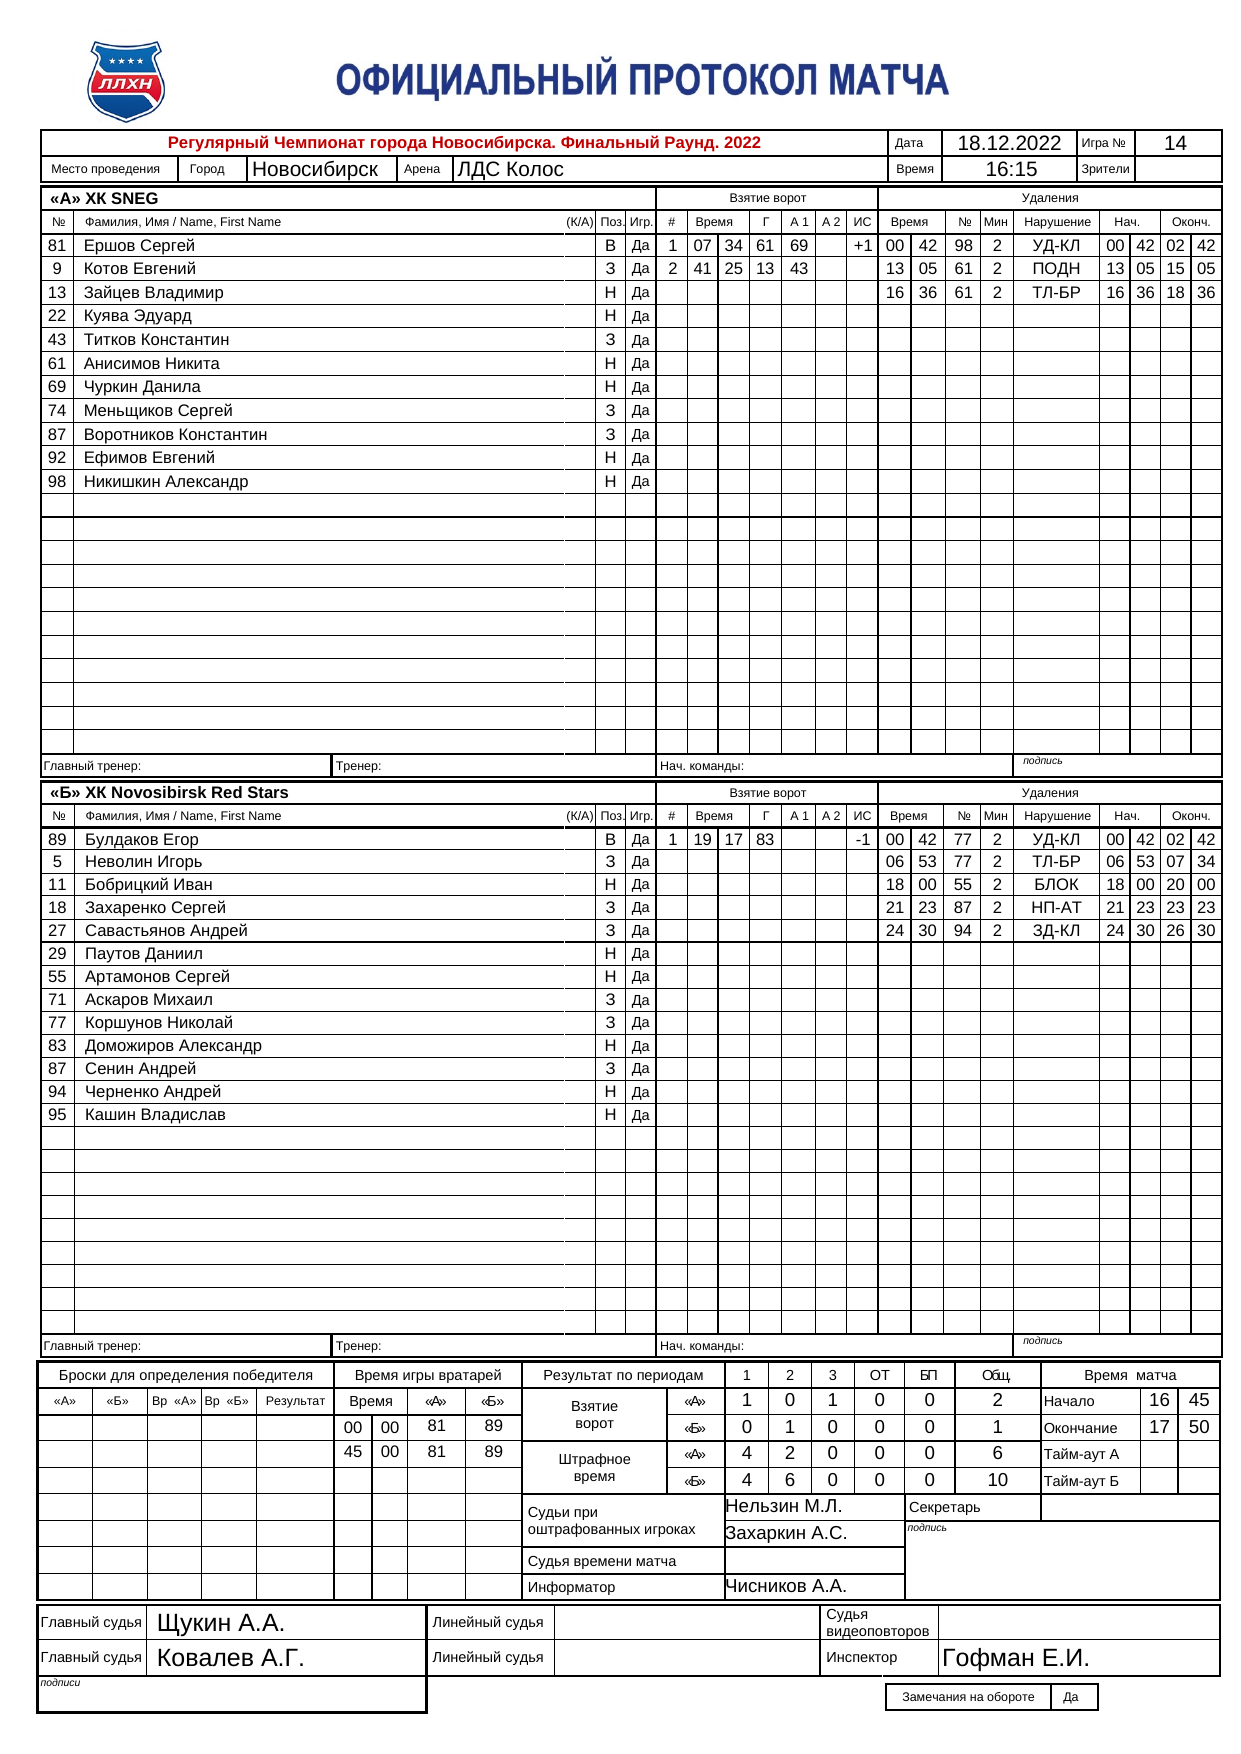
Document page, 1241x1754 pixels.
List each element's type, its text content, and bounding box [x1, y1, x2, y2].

table_cell [565, 305, 595, 327]
table_cell 42 [1131, 829, 1160, 849]
table_cell [657, 1104, 687, 1126]
table_cell 18 [1100, 874, 1129, 895]
table_cell Н [596, 305, 625, 327]
table_cell [1192, 494, 1221, 516]
table_header Удаления [879, 188, 1221, 209]
table_cell [1100, 1127, 1129, 1149]
table_cell [750, 399, 781, 422]
table_cell [847, 541, 877, 564]
table_cell 17 [1141, 1415, 1177, 1440]
table_cell [1014, 541, 1099, 564]
table_cell [688, 707, 717, 729]
table_cell [1014, 1104, 1099, 1126]
table_header Дата [889, 131, 941, 155]
table_cell [1014, 1311, 1099, 1333]
table_cell [719, 707, 749, 729]
table_cell 4 [726, 1468, 768, 1493]
table_cell Взятие ворот [523, 1389, 666, 1440]
table_cell Н [596, 874, 625, 895]
table_cell [944, 943, 980, 964]
table_cell [816, 612, 846, 634]
table_cell 81 [408, 1416, 465, 1440]
table_cell [626, 730, 655, 753]
table_cell [657, 565, 687, 587]
table_cell [39, 1547, 92, 1573]
table_cell [428, 1677, 882, 1711]
table_cell [946, 707, 980, 729]
table_cell Нарушение [1014, 211, 1099, 233]
table_cell [1131, 683, 1160, 706]
table_cell [847, 1012, 877, 1033]
table_cell 61 [750, 235, 781, 256]
table_header «А» ХК SNEG [42, 188, 655, 209]
table_cell [879, 636, 910, 658]
table_cell [657, 352, 687, 374]
table_cell 15 [1161, 257, 1190, 280]
table_cell [946, 636, 980, 658]
table_cell [981, 1058, 1013, 1079]
table_cell 2 [981, 896, 1013, 918]
table_cell [981, 966, 1013, 987]
table_cell [657, 989, 687, 1011]
table_cell [981, 1012, 1013, 1033]
table_cell [1100, 541, 1129, 564]
table_cell [816, 1035, 846, 1057]
table_cell [1014, 518, 1099, 540]
table_cell [782, 376, 815, 398]
table_cell [565, 565, 595, 587]
table_cell 0 [812, 1415, 854, 1440]
table_cell 23 [912, 896, 943, 918]
table_cell [750, 1058, 781, 1079]
table_cell [42, 1150, 74, 1172]
table_cell [1161, 1104, 1190, 1126]
table_cell [847, 1265, 877, 1287]
table_cell 69 [782, 235, 815, 256]
table_cell [596, 565, 625, 587]
table_cell [847, 565, 877, 587]
table_cell [816, 1288, 846, 1310]
table_cell [879, 1265, 910, 1287]
table_cell [847, 612, 877, 634]
table_cell [335, 1468, 371, 1493]
table_cell [565, 470, 595, 493]
table_cell [75, 1265, 564, 1287]
table_cell [42, 1127, 74, 1149]
table_cell [879, 1035, 910, 1057]
table_cell [719, 636, 749, 658]
table_cell +1 [847, 235, 877, 256]
table_cell «А» [39, 1389, 92, 1413]
table_cell [847, 730, 877, 753]
table_cell [688, 352, 717, 374]
table_cell [75, 1288, 564, 1310]
table_cell [847, 966, 877, 987]
table_cell Зайцев Владимир [74, 281, 564, 303]
table_cell [782, 352, 815, 374]
table_cell [93, 1521, 147, 1546]
table_cell [816, 659, 846, 682]
table_cell 02 [1161, 829, 1190, 849]
table_cell Да [626, 352, 655, 374]
table_cell [816, 235, 846, 256]
table_cell [847, 1196, 877, 1218]
table_cell Вр «Б» [202, 1389, 256, 1413]
table_cell [946, 328, 980, 351]
table_cell [981, 588, 1013, 611]
table_cell [719, 328, 749, 351]
table_cell [719, 1127, 749, 1149]
table_cell [879, 1104, 910, 1126]
table_cell [944, 989, 980, 1011]
table_cell [782, 1173, 815, 1195]
table_cell [688, 920, 717, 941]
table_cell [688, 1081, 717, 1103]
table_cell подпись [1014, 1335, 1221, 1356]
table_cell НП-АТ [1014, 896, 1099, 918]
table_cell [816, 896, 846, 918]
table_cell [555, 1640, 819, 1675]
table_cell [912, 707, 945, 729]
table_cell 53 [1131, 850, 1160, 872]
table_cell [912, 588, 945, 611]
table_cell Черненко Андрей [75, 1081, 564, 1103]
table_cell [42, 1196, 74, 1218]
table_cell [148, 1441, 201, 1467]
table_cell [912, 399, 945, 422]
table_header Игра № [1078, 131, 1134, 155]
table_cell [1100, 565, 1129, 587]
table_cell 27 [42, 920, 74, 941]
table_cell [565, 1196, 595, 1218]
table_cell [148, 1494, 201, 1520]
table_cell [912, 1173, 943, 1195]
table_cell [657, 1311, 687, 1333]
table_cell [1014, 1035, 1099, 1057]
table_cell [565, 352, 595, 374]
table_cell [719, 1081, 749, 1103]
table_cell З [596, 328, 625, 351]
table_cell [879, 989, 910, 1011]
table_cell [565, 612, 595, 634]
table_header 3 [812, 1363, 854, 1387]
table_cell [1161, 1173, 1190, 1195]
table_cell [1161, 305, 1190, 327]
table_cell 41 [688, 257, 717, 280]
table_cell [335, 1494, 371, 1520]
table_cell [981, 565, 1013, 587]
table_cell [1131, 541, 1160, 564]
table_cell 43 [42, 328, 73, 351]
table_cell [1131, 446, 1160, 469]
table_cell [1014, 399, 1099, 422]
table_cell [565, 874, 595, 895]
table_cell [1179, 1468, 1219, 1493]
table_cell 22 [42, 305, 73, 327]
table_cell [981, 612, 1013, 634]
table_cell [1014, 1265, 1099, 1287]
table_cell [1131, 423, 1160, 445]
table_cell [981, 518, 1013, 540]
table_cell [750, 1242, 781, 1264]
table_cell № [946, 211, 980, 233]
table_cell Ефимов Евгений [74, 446, 564, 469]
table_cell 23 [1131, 896, 1160, 918]
table_cell [74, 565, 564, 587]
table_cell [879, 966, 910, 987]
table_cell [981, 1196, 1013, 1218]
table_cell Неволин Игорь [75, 850, 564, 872]
table_cell [719, 683, 749, 706]
table_cell [816, 352, 846, 374]
table_cell [946, 541, 980, 564]
table_cell [657, 730, 687, 753]
table_cell ИС [847, 805, 877, 826]
table_cell [596, 1288, 625, 1310]
table_cell Н [596, 1104, 625, 1126]
table_cell «А» [408, 1389, 465, 1413]
table_cell [1100, 423, 1129, 445]
table_cell [816, 874, 846, 895]
table_cell [719, 1219, 749, 1241]
table_cell [657, 1173, 687, 1195]
table_cell [944, 1081, 980, 1103]
table_cell [1161, 376, 1190, 398]
table_cell 0 [726, 1415, 768, 1440]
table_header «Б» ХК Novosibirsk Red Stars [42, 783, 655, 803]
table_cell [93, 1574, 147, 1599]
table_cell [719, 1173, 749, 1195]
table_cell [42, 1288, 74, 1310]
table_cell [1131, 1173, 1160, 1195]
table_cell [688, 470, 717, 493]
table_cell [408, 1494, 465, 1520]
table_cell [688, 565, 717, 587]
table_cell [879, 683, 910, 706]
table_cell [1100, 707, 1129, 729]
table_cell [847, 281, 877, 303]
table_cell [1131, 565, 1160, 587]
table_cell [373, 1521, 407, 1546]
table_cell [816, 423, 846, 445]
table_cell [879, 730, 910, 753]
table_cell [912, 1311, 943, 1333]
table_cell 1 [657, 829, 687, 849]
table_cell [847, 1035, 877, 1057]
table_cell 4 [726, 1442, 768, 1467]
table_cell [626, 1311, 655, 1333]
table_cell [719, 1288, 749, 1310]
table_cell [750, 281, 781, 303]
table_cell [565, 281, 595, 303]
table_cell [981, 707, 1013, 729]
table_cell [42, 1219, 74, 1241]
table_cell [626, 541, 655, 564]
table_cell Да [626, 989, 655, 1011]
table_cell [879, 470, 910, 493]
table_cell Игр. [626, 805, 655, 826]
table_cell [981, 1173, 1013, 1195]
table_cell [1131, 636, 1160, 658]
table_cell [879, 659, 910, 682]
table_cell [719, 896, 749, 918]
table_cell [816, 943, 846, 964]
table_cell [847, 659, 877, 682]
table_cell [74, 518, 564, 540]
table_cell 87 [42, 1058, 74, 1079]
table_cell [719, 1196, 749, 1218]
table_cell 17 [719, 829, 749, 849]
table_cell [782, 683, 815, 706]
table_cell [912, 730, 945, 753]
table_cell [981, 305, 1013, 327]
table_cell Результат [257, 1389, 333, 1413]
table_cell [1161, 565, 1190, 587]
table_cell [1161, 588, 1190, 611]
table_cell З [596, 850, 625, 872]
table_cell [1100, 636, 1129, 658]
table_cell [816, 1242, 846, 1264]
table_cell [1131, 1242, 1160, 1264]
table_cell [688, 305, 717, 327]
table_cell [688, 1219, 717, 1241]
table_cell [946, 305, 980, 327]
table_cell [816, 683, 846, 706]
table_cell Да [626, 1035, 655, 1057]
table_cell [596, 1311, 625, 1333]
table_cell [1014, 1288, 1099, 1310]
table_cell [565, 1288, 595, 1310]
table_cell Да [626, 235, 655, 256]
table_cell 00 [373, 1416, 407, 1440]
table_cell 18 [879, 874, 910, 895]
table_cell 23 [1192, 896, 1221, 918]
table_cell [1131, 1288, 1160, 1310]
table_cell [74, 730, 564, 753]
table_cell [202, 1521, 256, 1546]
table_cell [565, 1311, 595, 1333]
table_cell [688, 874, 717, 895]
table_cell [1192, 1127, 1221, 1149]
table_cell [782, 636, 815, 658]
table_header Броски для определения победителя [39, 1363, 333, 1387]
table_cell [626, 588, 655, 611]
table_cell [93, 1416, 147, 1440]
table_cell Чуркин Данила [74, 376, 564, 398]
table_cell [1192, 1081, 1221, 1103]
table_cell 19 [688, 829, 717, 849]
table_cell [1014, 1012, 1099, 1033]
table_cell [75, 1242, 564, 1264]
table_cell Н [596, 376, 625, 398]
table_cell [148, 1547, 201, 1573]
table_cell [1161, 1035, 1190, 1057]
table_cell Судья времени матча [523, 1548, 724, 1573]
table_cell [782, 494, 815, 516]
table_cell 2 [981, 257, 1013, 280]
table_cell 1 [769, 1415, 811, 1440]
table_cell [719, 612, 749, 634]
table_cell [1192, 707, 1221, 729]
table_cell [912, 1081, 943, 1103]
table_cell В [596, 235, 625, 256]
table_cell [688, 399, 717, 422]
table_cell [816, 1012, 846, 1033]
table_cell [816, 446, 846, 469]
table_cell 00 [879, 235, 910, 256]
table_cell [688, 659, 717, 682]
table_cell 02 [1161, 235, 1190, 256]
table_cell [816, 989, 846, 1011]
table_cell [42, 588, 73, 611]
table_header 1 [726, 1363, 768, 1387]
table_cell [75, 1311, 564, 1333]
table_cell [816, 707, 846, 729]
table_cell [879, 518, 910, 540]
table_cell [981, 399, 1013, 422]
table_cell [719, 850, 749, 872]
picture [5, 28, 1179, 129]
table_cell [596, 494, 625, 516]
table_cell Да [626, 446, 655, 469]
table_cell [946, 565, 980, 587]
table_cell [719, 659, 749, 682]
table_cell [944, 1104, 980, 1126]
table_cell Да [626, 1058, 655, 1079]
table_cell [750, 541, 781, 564]
table_cell [1014, 328, 1099, 351]
table_cell Нельзин М.Л. [726, 1495, 904, 1520]
table_cell [1014, 636, 1099, 658]
table_cell [782, 1104, 815, 1126]
table_cell [879, 1311, 910, 1333]
table_cell [1192, 1150, 1221, 1172]
table_cell [596, 1265, 625, 1287]
table_cell [719, 1265, 749, 1287]
table_cell [816, 470, 846, 493]
table_cell ТЛ-БР [1014, 281, 1099, 303]
table_cell 92 [42, 446, 73, 469]
table_cell [750, 1288, 781, 1310]
table_cell 30 [912, 920, 943, 941]
table_cell [596, 1219, 625, 1241]
table_cell [782, 588, 815, 611]
table_cell [688, 328, 717, 351]
table_cell [42, 494, 73, 516]
table_cell [657, 1081, 687, 1103]
table_cell [816, 376, 846, 398]
table_cell [719, 494, 749, 516]
table_cell [565, 920, 595, 941]
table_cell [939, 1606, 1219, 1639]
table_cell [750, 1104, 781, 1126]
table_cell [879, 541, 910, 564]
table_cell 2 [657, 257, 687, 280]
table_cell [626, 1150, 655, 1172]
table_cell [657, 683, 687, 706]
table_cell [626, 1288, 655, 1310]
table_cell 16:15 [943, 157, 1076, 181]
table_cell [1014, 1081, 1099, 1103]
table_cell [1192, 1012, 1221, 1033]
table_cell [847, 1150, 877, 1172]
table_cell [1161, 730, 1190, 753]
table_cell [847, 920, 877, 941]
table_cell Захаркин А.С. [726, 1521, 904, 1546]
table_cell [1192, 636, 1221, 658]
table_cell [1161, 636, 1190, 658]
table_cell [1131, 1265, 1160, 1287]
table_cell [782, 1012, 815, 1033]
table_cell [1192, 1242, 1221, 1264]
table_cell [981, 352, 1013, 374]
table_cell [565, 399, 595, 422]
table_cell [912, 376, 945, 398]
table_cell [782, 1265, 815, 1287]
table_cell [1100, 470, 1129, 493]
table_cell [1161, 966, 1190, 987]
table_cell Мин [981, 211, 1013, 233]
table_cell [75, 1150, 564, 1172]
table_cell Штрафное время [523, 1442, 666, 1493]
table_cell [688, 1242, 717, 1264]
table_cell [1014, 352, 1099, 374]
table_cell [816, 1127, 846, 1149]
table_cell [626, 1265, 655, 1287]
table_cell [1131, 707, 1160, 729]
table_cell [1131, 1012, 1160, 1033]
table_cell [912, 518, 945, 540]
table_cell [719, 305, 749, 327]
table_cell [816, 565, 846, 587]
table_cell [257, 1441, 333, 1467]
table_cell 29 [42, 943, 74, 964]
table_cell [565, 1012, 595, 1033]
table_cell 2 [981, 850, 1013, 872]
table_cell [1100, 1265, 1129, 1287]
table_cell [1161, 494, 1190, 516]
table_cell Паутов Даниил [75, 943, 564, 964]
table_cell [373, 1574, 407, 1599]
table_cell Поз. [596, 211, 625, 233]
table_cell [1014, 1127, 1099, 1149]
table_cell [981, 1242, 1013, 1264]
table_cell [847, 470, 877, 493]
table_cell [981, 1288, 1013, 1310]
table_cell [657, 1288, 687, 1310]
table_cell 30 [1192, 920, 1221, 941]
table_cell Анисимов Никита [74, 352, 564, 374]
table_cell [1100, 376, 1129, 398]
table_cell [1131, 1104, 1160, 1126]
table_cell [39, 1416, 92, 1440]
table_cell [1131, 1150, 1160, 1172]
table_cell Судья видеоповторов [821, 1606, 938, 1639]
table_cell [148, 1521, 201, 1546]
table_cell Линейный судья [428, 1640, 554, 1675]
table_cell [946, 518, 980, 540]
table_header Время игры вратарей [335, 1363, 521, 1387]
table_cell Время [335, 1389, 407, 1413]
table_cell [42, 730, 73, 753]
table_cell 0 [855, 1442, 904, 1467]
table_cell [688, 943, 717, 964]
table_cell [847, 399, 877, 422]
table_cell Кашин Владислав [75, 1104, 564, 1126]
table_cell [408, 1547, 465, 1573]
table_cell № [42, 805, 74, 826]
table_cell [596, 588, 625, 611]
table_cell 42 [1192, 829, 1221, 849]
table_cell [565, 1219, 595, 1241]
table_cell [1131, 730, 1160, 753]
table_cell [750, 1081, 781, 1103]
table_cell [1192, 328, 1221, 351]
table_cell [719, 1035, 749, 1057]
table_cell № [944, 805, 980, 826]
table_cell Н [596, 281, 625, 303]
table_cell Линейный судья [428, 1606, 554, 1639]
table_cell 23 [1161, 896, 1190, 918]
table_cell [847, 707, 877, 729]
table_cell [1131, 1127, 1160, 1149]
table_cell Н [596, 966, 625, 987]
table_cell [782, 989, 815, 1011]
table_cell [879, 588, 910, 611]
table_cell [1014, 989, 1099, 1011]
table_cell [466, 1574, 521, 1599]
table_cell [1100, 1196, 1129, 1218]
table_cell [912, 966, 943, 987]
table_cell 11 [42, 874, 74, 895]
table_cell [726, 1548, 904, 1573]
table_cell 9 [42, 257, 73, 280]
table_cell [408, 1521, 465, 1546]
table_cell [750, 1035, 781, 1057]
table_cell [750, 1150, 781, 1172]
table_cell [688, 636, 717, 658]
table_cell [1192, 588, 1221, 611]
table_cell [750, 850, 781, 872]
table_cell 07 [1161, 850, 1190, 872]
table_cell [1161, 446, 1190, 469]
table_cell Да [626, 281, 655, 303]
table_cell «А» [668, 1442, 724, 1467]
table_cell [74, 683, 564, 706]
table_cell [1014, 1196, 1099, 1218]
table_cell [373, 1468, 407, 1493]
table_cell [1161, 1196, 1190, 1218]
table_cell [1192, 376, 1221, 398]
table_cell [981, 470, 1013, 493]
table_cell 61 [946, 257, 980, 280]
table_cell [39, 1494, 92, 1520]
table_cell [1161, 1311, 1190, 1333]
table_cell [782, 943, 815, 964]
table_cell [1014, 943, 1099, 964]
table_cell [816, 966, 846, 987]
table_cell [257, 1494, 333, 1520]
table_cell [782, 399, 815, 422]
table_cell [688, 612, 717, 634]
table_cell «Б» [668, 1468, 724, 1493]
table_cell [596, 1242, 625, 1264]
table_cell [1100, 683, 1129, 706]
table_cell [981, 659, 1013, 682]
table_cell Тренер: [333, 1335, 655, 1356]
table_cell [688, 1127, 717, 1149]
table_cell [1192, 352, 1221, 374]
table_cell Аскаров Михаил [75, 989, 564, 1011]
table_cell [596, 518, 625, 540]
table_cell [847, 423, 877, 445]
table_cell 25 [719, 257, 749, 280]
table_cell [1014, 1058, 1099, 1079]
table_cell [912, 659, 945, 682]
table_cell [912, 636, 945, 658]
table_cell [719, 1242, 749, 1264]
table_cell [688, 376, 717, 398]
table_cell [816, 518, 846, 540]
table_cell [565, 518, 595, 540]
table_cell 20 [1161, 874, 1190, 895]
table_header БП [905, 1363, 954, 1387]
table_cell 98 [42, 470, 73, 493]
table_cell [74, 612, 564, 634]
table_cell [1131, 659, 1160, 682]
table_cell [1161, 683, 1190, 706]
table_cell [1161, 1242, 1190, 1264]
table_cell Н [596, 352, 625, 374]
table_cell [1161, 470, 1190, 493]
table_cell «Б» [93, 1389, 147, 1413]
table_cell [782, 966, 815, 987]
table_cell [1192, 989, 1221, 1011]
table_cell [626, 659, 655, 682]
table_cell 71 [42, 989, 74, 1011]
table_cell [202, 1416, 256, 1440]
table_cell [688, 446, 717, 469]
table_cell 36 [1192, 281, 1221, 303]
table_cell [42, 612, 73, 634]
table_cell [879, 565, 910, 587]
table_cell [1161, 399, 1190, 422]
table_cell Да [626, 874, 655, 895]
table_cell Время [889, 157, 941, 181]
table_cell Котов Евгений [74, 257, 564, 280]
table_cell Мин [981, 805, 1013, 826]
table_cell [1131, 494, 1160, 516]
table_cell [719, 943, 749, 964]
table_cell [657, 1012, 687, 1033]
table_cell [816, 1150, 846, 1172]
table_cell [1192, 1058, 1221, 1079]
table_cell Да [626, 328, 655, 351]
table_cell [565, 659, 595, 682]
table_cell [944, 1219, 980, 1241]
table_cell 2 [769, 1442, 811, 1467]
table_cell [657, 541, 687, 564]
table_cell [912, 1012, 943, 1033]
table_cell [912, 446, 945, 469]
table_cell [981, 1035, 1013, 1057]
table_cell [657, 281, 687, 303]
table_cell [202, 1441, 256, 1467]
table_cell [565, 1035, 595, 1057]
table_cell З [596, 423, 625, 445]
table_cell [944, 1012, 980, 1033]
table_cell [1192, 730, 1221, 753]
table_cell [626, 1127, 655, 1149]
table_cell [750, 1265, 781, 1287]
table_cell [750, 1012, 781, 1033]
table_cell 21 [1100, 896, 1129, 918]
table_cell 94 [944, 920, 980, 941]
table_cell [565, 257, 595, 280]
table_cell 05 [1131, 257, 1160, 280]
table_cell Время [688, 211, 749, 233]
table_cell «Б » [466, 1389, 521, 1413]
table_cell [847, 1127, 877, 1149]
table_cell [42, 636, 73, 658]
table_cell [912, 423, 945, 445]
table_cell подпись [906, 1522, 1219, 1599]
table_cell 2 [981, 235, 1013, 256]
table_cell [912, 328, 945, 351]
table_cell «Б» [668, 1415, 724, 1440]
table_cell [688, 1288, 717, 1310]
table_cell [816, 1196, 846, 1218]
table_cell [782, 541, 815, 564]
table_cell 00 [879, 829, 910, 849]
table_cell Г [750, 211, 781, 233]
table_cell # [657, 805, 687, 826]
table_cell 0 [905, 1415, 954, 1440]
table_cell [565, 588, 595, 611]
table_cell [565, 966, 595, 987]
table_cell [912, 352, 945, 374]
table_cell З [596, 399, 625, 422]
table_cell Место проведения [42, 157, 177, 181]
table_cell 06 [1100, 850, 1129, 872]
table_cell [1014, 683, 1099, 706]
table_cell [912, 683, 945, 706]
table_cell [1192, 518, 1221, 540]
table_cell [257, 1574, 333, 1599]
table_cell [1131, 305, 1160, 327]
table_cell 0 [769, 1389, 811, 1413]
table_header Взятие ворот [657, 188, 877, 209]
table_cell [750, 518, 781, 540]
table_cell [657, 896, 687, 918]
table_cell [74, 659, 564, 682]
table_cell [912, 1265, 943, 1287]
table_cell [596, 1196, 625, 1218]
table_cell [657, 707, 687, 729]
table_cell [688, 1104, 717, 1126]
table_cell Секретарь [906, 1495, 1040, 1520]
table_cell Тренер: [333, 755, 655, 776]
table_cell [816, 399, 846, 422]
table_cell Арена [398, 157, 452, 181]
table_cell [1100, 1012, 1129, 1033]
table_cell Нач. команды: [657, 755, 1012, 776]
table_cell 0 [905, 1442, 954, 1467]
table_cell [93, 1468, 147, 1493]
table_cell [1131, 376, 1160, 398]
table_cell [565, 446, 595, 469]
table_cell [847, 1242, 877, 1264]
table_cell [1161, 328, 1190, 351]
table_cell [981, 1265, 1013, 1287]
table_cell [565, 896, 595, 918]
table_cell 1 [812, 1389, 854, 1413]
table_cell [1131, 399, 1160, 422]
table_cell [750, 1173, 781, 1195]
table_cell [1192, 541, 1221, 564]
table_cell [981, 636, 1013, 658]
table_cell [1099, 1682, 1220, 1711]
table_cell 6 [956, 1442, 1040, 1467]
table_cell [946, 683, 980, 706]
table_cell [879, 376, 910, 398]
table_cell [408, 1574, 465, 1599]
table_cell [782, 1311, 815, 1333]
table_cell [912, 470, 945, 493]
table_cell [981, 989, 1013, 1011]
table_cell Артамонов Сергей [75, 966, 564, 987]
table_cell [981, 494, 1013, 516]
table_cell [1100, 989, 1129, 1011]
table_cell [1014, 565, 1099, 587]
table_cell Да [626, 896, 655, 918]
table_cell [1192, 683, 1221, 706]
table_cell [912, 565, 945, 587]
table_cell Да [626, 966, 655, 987]
table_cell [596, 707, 625, 729]
table_cell [782, 1081, 815, 1103]
table_cell [1100, 518, 1129, 540]
table_cell [1161, 943, 1190, 964]
table_cell Чисников А.А. [726, 1575, 904, 1599]
table_cell -1 [847, 829, 877, 849]
table_cell [1100, 305, 1129, 327]
table_cell [750, 920, 781, 941]
table_cell [1161, 1127, 1190, 1149]
table_cell № [42, 211, 73, 233]
table_cell [688, 1196, 717, 1218]
table_cell [816, 588, 846, 611]
table_cell [1100, 446, 1129, 469]
table_cell [912, 494, 945, 516]
table_cell [1014, 966, 1099, 987]
table_cell [657, 1150, 687, 1172]
table_cell 81 [42, 235, 73, 256]
table_cell ПОДН [1014, 257, 1099, 280]
table_cell Да [626, 305, 655, 327]
table_cell [688, 850, 717, 872]
table_cell [946, 423, 980, 445]
table_cell [1014, 423, 1099, 445]
table_cell [912, 1035, 943, 1057]
table_cell 98 [946, 235, 980, 256]
table_cell [981, 541, 1013, 564]
table_cell [816, 636, 846, 658]
table_cell [1161, 1288, 1190, 1310]
table_cell [657, 423, 687, 445]
table_cell [879, 1288, 910, 1310]
table_cell [657, 1219, 687, 1241]
table_cell [719, 470, 749, 493]
table_cell [847, 1058, 877, 1079]
table_cell [1131, 328, 1160, 351]
table_cell [1161, 659, 1190, 682]
table_header 14 [1136, 131, 1221, 155]
table_cell [944, 1035, 980, 1057]
table_cell [782, 518, 815, 540]
table_cell [1131, 1311, 1160, 1333]
table_cell [847, 328, 877, 351]
table_cell [1161, 541, 1190, 564]
table_cell [750, 659, 781, 682]
table_cell [750, 707, 781, 729]
table_cell [750, 328, 781, 351]
table_cell [657, 1127, 687, 1149]
table_cell [944, 1196, 980, 1218]
table_cell [657, 446, 687, 469]
table_cell [816, 920, 846, 941]
table_cell 36 [1131, 281, 1160, 303]
table_cell [719, 1311, 749, 1333]
table_cell [148, 1416, 201, 1440]
table_cell [42, 1265, 74, 1287]
table_cell [1100, 966, 1129, 987]
table_cell [912, 1288, 943, 1310]
table_cell [847, 352, 877, 374]
table_cell Да [626, 920, 655, 941]
table_cell [1100, 588, 1129, 611]
table_cell 77 [42, 1012, 74, 1033]
table_cell [719, 920, 749, 941]
table_cell [565, 328, 595, 351]
table_cell 07 [688, 235, 717, 256]
table_cell [626, 707, 655, 729]
table_cell [782, 707, 815, 729]
table_cell Да [626, 423, 655, 445]
table_cell 00 [1192, 874, 1221, 895]
table_cell [782, 829, 815, 849]
table_cell [42, 659, 73, 682]
table_cell [782, 305, 815, 327]
table_cell [719, 989, 749, 1011]
table_cell [719, 1104, 749, 1126]
table_cell [1014, 305, 1099, 327]
table_cell Захаренко Сергей [75, 896, 564, 918]
table_cell [565, 730, 595, 753]
table_cell [879, 1127, 910, 1149]
table_cell Да [626, 943, 655, 964]
table_cell [1131, 1058, 1160, 1079]
table_cell [1131, 470, 1160, 493]
table_cell [466, 1468, 521, 1493]
table_cell [1192, 423, 1221, 445]
table_cell [847, 518, 877, 540]
table_cell [565, 1058, 595, 1079]
table_cell Главный тренер: [42, 1335, 330, 1356]
table_cell 13 [42, 281, 73, 303]
table_cell [565, 235, 595, 256]
table_cell Зрители [1078, 157, 1134, 181]
table_cell [1100, 1150, 1129, 1172]
table_cell А 1 [782, 805, 815, 826]
table_cell З [596, 920, 625, 941]
table_cell Время [688, 805, 749, 826]
table_cell Савастьянов Андрей [75, 920, 564, 941]
table_cell [981, 1081, 1013, 1103]
table_cell [74, 588, 564, 611]
table_cell [1100, 352, 1129, 374]
table_cell Главный судья [39, 1606, 146, 1639]
table_cell [596, 683, 625, 706]
table_cell [782, 1150, 815, 1172]
table_cell [1014, 1219, 1099, 1241]
table_cell Тайм-аут Б [1042, 1468, 1140, 1493]
table_cell [1161, 1012, 1190, 1033]
table_cell [1179, 1441, 1219, 1467]
table_cell [688, 896, 717, 918]
table_cell [1014, 707, 1099, 729]
table_cell 87 [42, 423, 73, 445]
table_cell [912, 1127, 943, 1149]
table_cell [879, 1150, 910, 1172]
table_cell [750, 588, 781, 611]
table_cell [946, 399, 980, 422]
table_cell [1100, 659, 1129, 682]
table_cell [750, 943, 781, 964]
table_header Результат по периодам [523, 1363, 724, 1387]
table_cell 2 [981, 920, 1013, 941]
table_cell 2 [956, 1389, 1040, 1413]
table_cell [816, 305, 846, 327]
table_cell 42 [912, 829, 943, 849]
table_cell [1042, 1495, 1219, 1520]
table_cell [879, 399, 910, 422]
table_cell [565, 1150, 595, 1172]
table_cell [1192, 1288, 1221, 1310]
table_cell [596, 730, 625, 753]
table_cell [596, 541, 625, 564]
table_cell 34 [719, 235, 749, 256]
table_cell [1161, 1081, 1190, 1103]
table_cell [596, 612, 625, 634]
table_cell 89 [466, 1416, 521, 1440]
table_cell [847, 588, 877, 611]
table_cell 87 [944, 896, 980, 918]
table_cell [847, 446, 877, 469]
table_cell А 1 [782, 211, 815, 233]
table_cell Щукин А.А. [147, 1606, 425, 1639]
table_cell [782, 1127, 815, 1149]
table_cell 95 [42, 1104, 74, 1126]
table_cell [1100, 1288, 1129, 1310]
table_cell [1192, 966, 1221, 987]
table_header Общ. [956, 1363, 1040, 1387]
table_cell [1100, 943, 1129, 964]
table_cell [565, 1173, 595, 1195]
table_cell [719, 376, 749, 398]
table_cell 26 [1161, 920, 1190, 941]
table_cell [596, 636, 625, 658]
table_cell [1014, 588, 1099, 611]
table_cell [335, 1521, 371, 1546]
table_cell Коршунов Николай [75, 1012, 564, 1033]
table_cell [847, 683, 877, 706]
table_cell [555, 1606, 819, 1639]
table_cell Да [626, 470, 655, 493]
table_cell [1100, 328, 1129, 351]
table_cell [688, 1058, 717, 1079]
table_cell [944, 1265, 980, 1287]
table_cell [946, 730, 980, 753]
table_cell [1192, 1311, 1221, 1333]
table_cell [1100, 399, 1129, 422]
table_cell (К/А) [565, 805, 595, 826]
table_header 2 [769, 1363, 811, 1387]
table_cell [657, 1196, 687, 1218]
table_cell [912, 1196, 943, 1218]
table_cell [1192, 1196, 1221, 1218]
table_cell [981, 1311, 1013, 1333]
table_cell Да [626, 399, 655, 422]
table_cell [565, 829, 595, 849]
table_cell 13 [879, 257, 910, 280]
table_cell [1141, 1441, 1177, 1467]
table_cell [816, 1265, 846, 1287]
table_cell БЛОК [1014, 874, 1099, 895]
table_cell [782, 850, 815, 872]
table_cell Нач. [1100, 805, 1160, 826]
table_cell 0 [905, 1468, 954, 1493]
table_cell [148, 1574, 201, 1599]
table_cell [565, 1104, 595, 1126]
table_cell [1131, 588, 1160, 611]
table_cell 5 [42, 850, 74, 872]
table_cell [565, 707, 595, 729]
table_cell [944, 1150, 980, 1172]
table_cell [719, 541, 749, 564]
table_cell [879, 328, 910, 351]
table_cell З [596, 1012, 625, 1033]
table_cell [626, 636, 655, 658]
table_cell 18 [42, 896, 74, 918]
table_cell 24 [1100, 920, 1129, 941]
table_cell Информатор [523, 1575, 724, 1599]
table_cell [879, 1173, 910, 1195]
table_cell [688, 683, 717, 706]
table_cell [42, 1242, 74, 1264]
table_cell [1161, 518, 1190, 540]
table_cell [981, 1150, 1013, 1172]
table_cell [1161, 612, 1190, 634]
table_cell [1131, 1081, 1160, 1103]
table_cell [719, 518, 749, 540]
table_cell [148, 1468, 201, 1493]
table_cell [75, 1219, 564, 1241]
table_cell 1 [956, 1415, 1040, 1440]
table_cell [1161, 1058, 1190, 1079]
table_cell 00 [1100, 235, 1129, 256]
table_cell [719, 1058, 749, 1079]
table_cell [750, 305, 781, 327]
table_cell [565, 636, 595, 658]
table_cell [750, 874, 781, 895]
table_cell [1141, 1468, 1177, 1493]
table_cell [946, 352, 980, 374]
table_cell [657, 659, 687, 682]
table_cell # [657, 211, 687, 233]
table_cell [565, 541, 595, 564]
table_cell [688, 966, 717, 987]
table_cell [1014, 494, 1099, 516]
table_cell [750, 636, 781, 658]
table_cell [626, 1196, 655, 1218]
table_cell [596, 1150, 625, 1172]
table_header Замечания на обороте [887, 1685, 1050, 1709]
table_cell [847, 874, 877, 895]
table_cell 42 [1131, 235, 1160, 256]
table_cell [373, 1547, 407, 1573]
table_cell [1014, 659, 1099, 682]
table_cell [782, 423, 815, 445]
table_cell [782, 446, 815, 469]
table_cell [912, 541, 945, 564]
table_cell [782, 470, 815, 493]
table_cell [75, 1127, 564, 1149]
table_cell [782, 1219, 815, 1241]
table_cell [782, 612, 815, 634]
table_cell [946, 470, 980, 493]
table_cell [688, 1173, 717, 1195]
table_cell [750, 446, 781, 469]
table_cell [912, 989, 943, 1011]
table_cell [912, 612, 945, 634]
table_cell [782, 281, 815, 303]
table_cell Да [626, 1012, 655, 1033]
table_cell [750, 494, 781, 516]
table_cell Время [879, 805, 943, 826]
table_cell [816, 328, 846, 351]
table_cell 10 [956, 1468, 1040, 1493]
table_header Взятие ворот [657, 783, 877, 803]
table_cell [719, 966, 749, 987]
table_cell [565, 683, 595, 706]
table_header Время матча [1042, 1363, 1219, 1387]
table_cell [879, 1242, 910, 1264]
table_cell [847, 1219, 877, 1241]
table_cell [1131, 352, 1160, 374]
table_header Регулярный Чемпионат города Новосибирска. Финальный Раунд. 2022 [42, 131, 887, 155]
table_cell Никишкин Александр [74, 470, 564, 493]
table_cell [39, 1468, 92, 1493]
table_cell [657, 399, 687, 422]
table_cell [657, 1058, 687, 1079]
table_cell [657, 305, 687, 327]
table_cell [750, 1196, 781, 1218]
table_cell 2 [981, 829, 1013, 849]
table_cell [688, 1035, 717, 1057]
table_cell [466, 1521, 521, 1546]
table_cell 69 [42, 376, 73, 398]
table_cell [782, 1288, 815, 1310]
table_cell [1131, 1035, 1160, 1057]
table_cell [981, 423, 1013, 445]
table_cell УД-КЛ [1014, 235, 1099, 256]
table_cell Город [179, 157, 246, 181]
table_cell Да [626, 257, 655, 280]
table_cell [408, 1468, 465, 1493]
table_cell [657, 943, 687, 964]
table_cell [981, 683, 1013, 706]
table_cell [719, 281, 749, 303]
table_cell [657, 1242, 687, 1264]
table_cell Да [626, 829, 655, 849]
table_cell 81 [408, 1441, 465, 1467]
table_cell 13 [1100, 257, 1129, 280]
table_cell [1131, 989, 1160, 1011]
table_cell [816, 257, 846, 280]
table_cell Ершов Сергей [74, 235, 564, 256]
table_cell ЗД-КЛ [1014, 920, 1099, 941]
table_cell 94 [42, 1081, 74, 1103]
table_cell 42 [1192, 235, 1221, 256]
table_cell [879, 1012, 910, 1033]
table_cell 43 [782, 257, 815, 280]
table_cell [1192, 305, 1221, 327]
table_cell [816, 494, 846, 516]
table_cell [1161, 989, 1190, 1011]
table_cell подпись [1014, 755, 1221, 776]
table_cell [879, 494, 910, 516]
table_cell [912, 1219, 943, 1241]
table_cell [912, 1150, 943, 1172]
table_cell [879, 446, 910, 469]
table_cell [1100, 1311, 1129, 1333]
table_cell Ковалев А.Г. [147, 1640, 425, 1675]
table_cell [657, 588, 687, 611]
table_cell [883, 1677, 1220, 1681]
table_cell Воротников Константин [74, 423, 564, 445]
table_cell 16 [1141, 1389, 1177, 1413]
table_cell ЛДС Колос [454, 157, 887, 181]
table_cell [657, 920, 687, 941]
table_cell [657, 1035, 687, 1057]
table_cell [1014, 1173, 1099, 1195]
table_cell [202, 1547, 256, 1573]
table_cell А 2 [816, 211, 846, 233]
table_cell [335, 1547, 371, 1573]
table_cell [847, 1288, 877, 1310]
table_cell 34 [1192, 850, 1221, 872]
table_cell [626, 494, 655, 516]
table_cell В [596, 829, 625, 849]
table_cell [750, 683, 781, 706]
table_cell [719, 352, 749, 374]
table_cell [657, 328, 687, 351]
table_cell [1100, 494, 1129, 516]
table_cell [1014, 376, 1099, 398]
table_cell [946, 588, 980, 611]
table_cell Главный тренер: [42, 755, 330, 776]
table_cell 89 [466, 1441, 521, 1467]
table_cell [912, 305, 945, 327]
table_cell [688, 281, 717, 303]
table_header 18.12.2022 [943, 131, 1076, 155]
table_cell [466, 1547, 521, 1573]
table_cell [74, 636, 564, 658]
table_cell [946, 494, 980, 516]
table_cell [847, 1104, 877, 1126]
table_cell Да [626, 376, 655, 398]
table_cell [816, 1173, 846, 1195]
table_cell [373, 1494, 407, 1520]
table_cell Главный судья [39, 1640, 146, 1675]
table_cell 74 [42, 399, 73, 422]
table_cell Сенин Андрей [75, 1058, 564, 1079]
table_cell [816, 1219, 846, 1241]
table_cell 6 [769, 1468, 811, 1493]
table_cell [719, 1012, 749, 1033]
table_cell [816, 541, 846, 564]
table_cell [816, 281, 846, 303]
table_cell [847, 850, 877, 872]
table_cell [596, 1173, 625, 1195]
table_cell [1192, 612, 1221, 634]
table_cell [981, 1104, 1013, 1126]
table_cell 05 [912, 257, 945, 280]
table_cell [879, 707, 910, 729]
table_cell 1 [657, 235, 687, 256]
table_cell [719, 446, 749, 469]
table_cell [75, 1196, 564, 1218]
table_cell [1131, 612, 1160, 634]
table_cell [1100, 1058, 1129, 1079]
table_cell [847, 1081, 877, 1103]
table_cell [750, 1311, 781, 1333]
table_cell Инспектор [821, 1640, 938, 1675]
table_cell 00 [912, 874, 943, 895]
table_cell Оконч. [1161, 211, 1221, 233]
table_cell [202, 1574, 256, 1599]
table_cell [944, 1127, 980, 1149]
table_cell [1100, 612, 1129, 634]
table_cell А 2 [816, 805, 846, 826]
table_cell [75, 1173, 564, 1195]
table_cell [657, 966, 687, 987]
table_cell [626, 565, 655, 587]
table_cell [565, 1127, 595, 1149]
table_cell [688, 730, 717, 753]
table_cell [1192, 565, 1221, 587]
table_cell [39, 1441, 92, 1467]
table_cell [944, 1173, 980, 1195]
table_cell Нач. команды: [657, 1335, 1012, 1356]
table_cell [202, 1494, 256, 1520]
table_cell 00 [1131, 874, 1160, 895]
table_cell [688, 989, 717, 1011]
table_cell 53 [912, 850, 943, 872]
table_cell [1136, 157, 1221, 181]
table_cell 0 [855, 1468, 904, 1493]
table_cell [981, 328, 1013, 351]
table_cell [257, 1547, 333, 1573]
table_cell [782, 920, 815, 941]
table_cell [782, 565, 815, 587]
table_cell Куява Эдуард [74, 305, 564, 327]
table_cell [42, 1311, 74, 1333]
table_cell 45 [335, 1441, 371, 1467]
table_cell [335, 1574, 371, 1599]
table_cell [1192, 1104, 1221, 1126]
table_cell [750, 612, 781, 634]
table_cell 0 [855, 1389, 904, 1413]
table_cell Вр «А» [148, 1389, 201, 1413]
table_cell [750, 730, 781, 753]
table_cell [1100, 1219, 1129, 1241]
table_cell [1014, 730, 1099, 753]
table_cell 00 [1100, 829, 1129, 849]
table_cell [750, 896, 781, 918]
table_cell 05 [1192, 257, 1221, 280]
table_cell [93, 1547, 147, 1573]
table_cell [719, 399, 749, 422]
table_cell 45 [1179, 1389, 1219, 1413]
table_cell [1014, 1150, 1099, 1172]
table_cell [879, 1196, 910, 1218]
table_cell Н [596, 470, 625, 493]
table_cell [1192, 1265, 1221, 1287]
table_cell [847, 376, 877, 398]
table_cell [879, 352, 910, 374]
table_cell Нарушение [1014, 805, 1099, 826]
table_cell [750, 565, 781, 587]
table_cell [257, 1521, 333, 1546]
table_cell [1100, 1242, 1129, 1264]
table_cell [42, 1173, 74, 1195]
table_cell Окончание [1042, 1415, 1140, 1440]
table_cell [1100, 730, 1129, 753]
table_cell Время [879, 211, 945, 233]
table_cell [1014, 470, 1099, 493]
table_cell [202, 1468, 256, 1493]
table_cell [657, 1265, 687, 1287]
table_cell [912, 943, 943, 964]
table_cell [657, 376, 687, 398]
table_cell [1100, 1104, 1129, 1126]
table_cell 13 [750, 257, 781, 280]
table_cell 1 [726, 1389, 768, 1413]
table_cell [596, 659, 625, 682]
table_cell [93, 1441, 147, 1467]
table_cell [912, 1104, 943, 1126]
table_cell Н [596, 943, 625, 964]
table_cell [750, 989, 781, 1011]
table_cell [688, 518, 717, 540]
table_cell [879, 612, 910, 634]
table_cell [565, 423, 595, 445]
table_cell 0 [905, 1389, 954, 1413]
table_cell [816, 829, 846, 849]
table_cell [565, 376, 595, 398]
table_cell [750, 423, 781, 445]
table_cell [39, 1574, 92, 1599]
table_cell [946, 659, 980, 682]
table_cell Тайм-аут А [1042, 1441, 1140, 1467]
table_cell Начало [1042, 1389, 1140, 1413]
table_cell 16 [879, 281, 910, 303]
table_cell [750, 470, 781, 493]
table_cell Оконч. [1161, 805, 1221, 826]
table_cell [688, 1265, 717, 1287]
table_cell [626, 683, 655, 706]
table_cell [981, 1127, 1013, 1149]
table_cell [944, 1058, 980, 1079]
table_cell [879, 423, 910, 445]
table_cell [1100, 1173, 1129, 1195]
table_cell [981, 1219, 1013, 1241]
table_cell 06 [879, 850, 910, 872]
table_cell [782, 659, 815, 682]
table_cell [565, 1242, 595, 1264]
table_cell Да [626, 1104, 655, 1126]
table_cell Новосибирск [248, 157, 396, 181]
table_cell [626, 518, 655, 540]
table_cell ТЛ-БР [1014, 850, 1099, 872]
table_cell 42 [912, 235, 945, 256]
table_cell [782, 1242, 815, 1264]
table_cell [879, 305, 910, 327]
table_cell [565, 850, 595, 872]
table_cell [847, 305, 877, 327]
table_cell «А» [668, 1389, 724, 1413]
table_cell [1161, 1219, 1190, 1241]
table_cell [688, 588, 717, 611]
table_cell [657, 874, 687, 895]
table_cell [750, 966, 781, 987]
table_cell [657, 494, 687, 516]
table_cell [74, 494, 564, 516]
table_cell [782, 1035, 815, 1057]
table_cell [719, 1150, 749, 1172]
table_cell Н [596, 1035, 625, 1057]
table_cell [946, 612, 980, 634]
table_cell [816, 730, 846, 753]
table_cell 61 [946, 281, 980, 303]
table_cell [42, 518, 73, 540]
table_cell [39, 1521, 92, 1546]
table_cell [1192, 470, 1221, 493]
table_cell 30 [1131, 920, 1160, 941]
table_cell Н [596, 1081, 625, 1103]
table_cell [816, 1104, 846, 1126]
table_cell [1161, 1265, 1190, 1287]
table_cell [782, 1058, 815, 1079]
table_cell [816, 850, 846, 872]
table_cell [626, 1219, 655, 1241]
table_cell [719, 874, 749, 895]
table_cell [596, 1127, 625, 1149]
table_cell [981, 446, 1013, 469]
table_cell [1161, 1150, 1190, 1172]
table_cell [1192, 1173, 1221, 1195]
table_cell 55 [944, 874, 980, 895]
table_cell [946, 446, 980, 469]
table_cell Фамилия, Имя / Name, First Name [74, 211, 565, 233]
table_cell [1192, 399, 1221, 422]
table_cell [657, 636, 687, 658]
table_cell [944, 1242, 980, 1264]
table_cell [847, 989, 877, 1011]
table_cell [946, 376, 980, 398]
table_cell З [596, 1058, 625, 1079]
table_cell [1161, 352, 1190, 374]
table_cell 36 [912, 281, 945, 303]
table_cell УД-КЛ [1014, 829, 1099, 849]
table_cell [912, 1242, 943, 1264]
table_cell [782, 730, 815, 753]
table_cell [944, 1288, 980, 1310]
table_cell З [596, 257, 625, 280]
table_cell 18 [1161, 281, 1190, 303]
table_cell [42, 683, 73, 706]
table_cell [626, 1173, 655, 1195]
table_cell [42, 707, 73, 729]
table_cell [719, 730, 749, 753]
table_cell [1100, 1035, 1129, 1057]
table_cell [879, 1081, 910, 1103]
table_cell [657, 850, 687, 872]
table_cell [74, 541, 564, 564]
table_cell [1131, 1196, 1160, 1218]
table_cell [879, 943, 910, 964]
table_cell 2 [981, 281, 1013, 303]
table_cell [1131, 966, 1160, 987]
table_cell [1192, 943, 1221, 964]
table_cell Меньщиков Сергей [74, 399, 564, 422]
table_cell [1014, 1242, 1099, 1264]
table_cell 21 [879, 896, 910, 918]
table_cell 77 [944, 850, 980, 872]
table_cell [688, 541, 717, 564]
table_cell [565, 1265, 595, 1287]
table_cell Булдаков Егор [75, 829, 564, 849]
table_cell [782, 896, 815, 918]
table_cell [750, 1127, 781, 1149]
table_cell подписи [39, 1677, 425, 1711]
table_cell [847, 636, 877, 658]
table_cell [688, 494, 717, 516]
table_cell [688, 1150, 717, 1172]
table_cell Н [596, 446, 625, 469]
table_cell 00 [373, 1441, 407, 1467]
table_cell Гофман Е.И. [939, 1640, 1219, 1675]
table_cell Нач. [1100, 211, 1160, 233]
table_cell [257, 1416, 333, 1440]
table_cell [847, 943, 877, 964]
table_cell [42, 565, 73, 587]
table_cell Фамилия, Имя / Name, First Name [75, 805, 565, 826]
table_cell 16 [1100, 281, 1129, 303]
table_cell 0 [855, 1415, 904, 1440]
table_cell [816, 1311, 846, 1333]
table_cell [944, 1311, 980, 1333]
table_cell [1131, 1219, 1160, 1241]
table_cell [1014, 612, 1099, 634]
table_cell [719, 588, 749, 611]
table_cell [466, 1494, 521, 1520]
table_cell [816, 1081, 846, 1103]
table_cell Титков Константин [74, 328, 564, 351]
table_cell 61 [42, 352, 73, 374]
table_cell [750, 376, 781, 398]
table_header Да [1052, 1685, 1097, 1709]
table_cell [782, 874, 815, 895]
table_cell [257, 1468, 333, 1493]
table_cell 50 [1179, 1415, 1219, 1440]
table_cell З [596, 896, 625, 918]
table_cell [847, 1311, 877, 1333]
table_cell З [596, 989, 625, 1011]
table_cell (К/А) [565, 211, 595, 233]
table_header Удаления [879, 783, 1221, 803]
table_cell [657, 518, 687, 540]
table_cell [688, 423, 717, 445]
table_cell 0 [812, 1468, 854, 1493]
table_cell [93, 1494, 147, 1520]
table_cell [626, 1242, 655, 1264]
table_cell Да [626, 1081, 655, 1103]
table_cell [1161, 707, 1190, 729]
table_header ОТ [855, 1363, 904, 1387]
table_cell Поз. [596, 805, 625, 826]
table_cell [1131, 943, 1160, 964]
table_cell Да [626, 850, 655, 872]
table_cell [847, 494, 877, 516]
table_cell [688, 1012, 717, 1033]
table_cell [1100, 1081, 1129, 1103]
table_cell Игр. [626, 211, 655, 233]
table_cell 83 [750, 829, 781, 849]
table_cell [879, 1219, 910, 1241]
table_cell [657, 612, 687, 634]
table_cell Доможиров Александр [75, 1035, 564, 1057]
table_cell 24 [879, 920, 910, 941]
table_cell [626, 612, 655, 634]
table_cell [1014, 446, 1099, 469]
table_cell [750, 352, 781, 374]
table_cell [750, 1219, 781, 1241]
table_cell [981, 730, 1013, 753]
table_cell 77 [944, 829, 980, 849]
table_cell Судьи при оштрафованных игроках [523, 1495, 724, 1546]
table_cell ИС [847, 211, 877, 233]
table_cell [782, 1196, 815, 1218]
table_cell [565, 943, 595, 964]
table_cell [1192, 659, 1221, 682]
table_cell 2 [981, 874, 1013, 895]
table_cell [657, 470, 687, 493]
table_cell [565, 989, 595, 1011]
table_cell 83 [42, 1035, 74, 1057]
table_cell [565, 1081, 595, 1103]
table_cell [719, 423, 749, 445]
table_cell [42, 541, 73, 564]
table_cell [782, 328, 815, 351]
table_cell 89 [42, 829, 74, 849]
table_cell [944, 966, 980, 987]
table_cell Бобрицкий Иван [75, 874, 564, 895]
table_cell [816, 1058, 846, 1079]
table_cell [847, 896, 877, 918]
table_cell [1161, 423, 1190, 445]
table_cell [1131, 518, 1160, 540]
table_cell [912, 1058, 943, 1079]
table_cell [719, 565, 749, 587]
table_cell [847, 1173, 877, 1195]
table_cell 55 [42, 966, 74, 987]
table_cell [1192, 1035, 1221, 1057]
table_cell 00 [335, 1416, 371, 1440]
table_cell [688, 1311, 717, 1333]
table_cell [1192, 446, 1221, 469]
table_cell [981, 943, 1013, 964]
table_cell [879, 1058, 910, 1079]
table_cell [981, 376, 1013, 398]
table_cell [847, 257, 877, 280]
table_cell [1192, 1219, 1221, 1241]
table_cell 0 [812, 1442, 854, 1467]
table_cell Г [750, 805, 781, 826]
table_cell [74, 707, 564, 729]
table_cell [565, 494, 595, 516]
